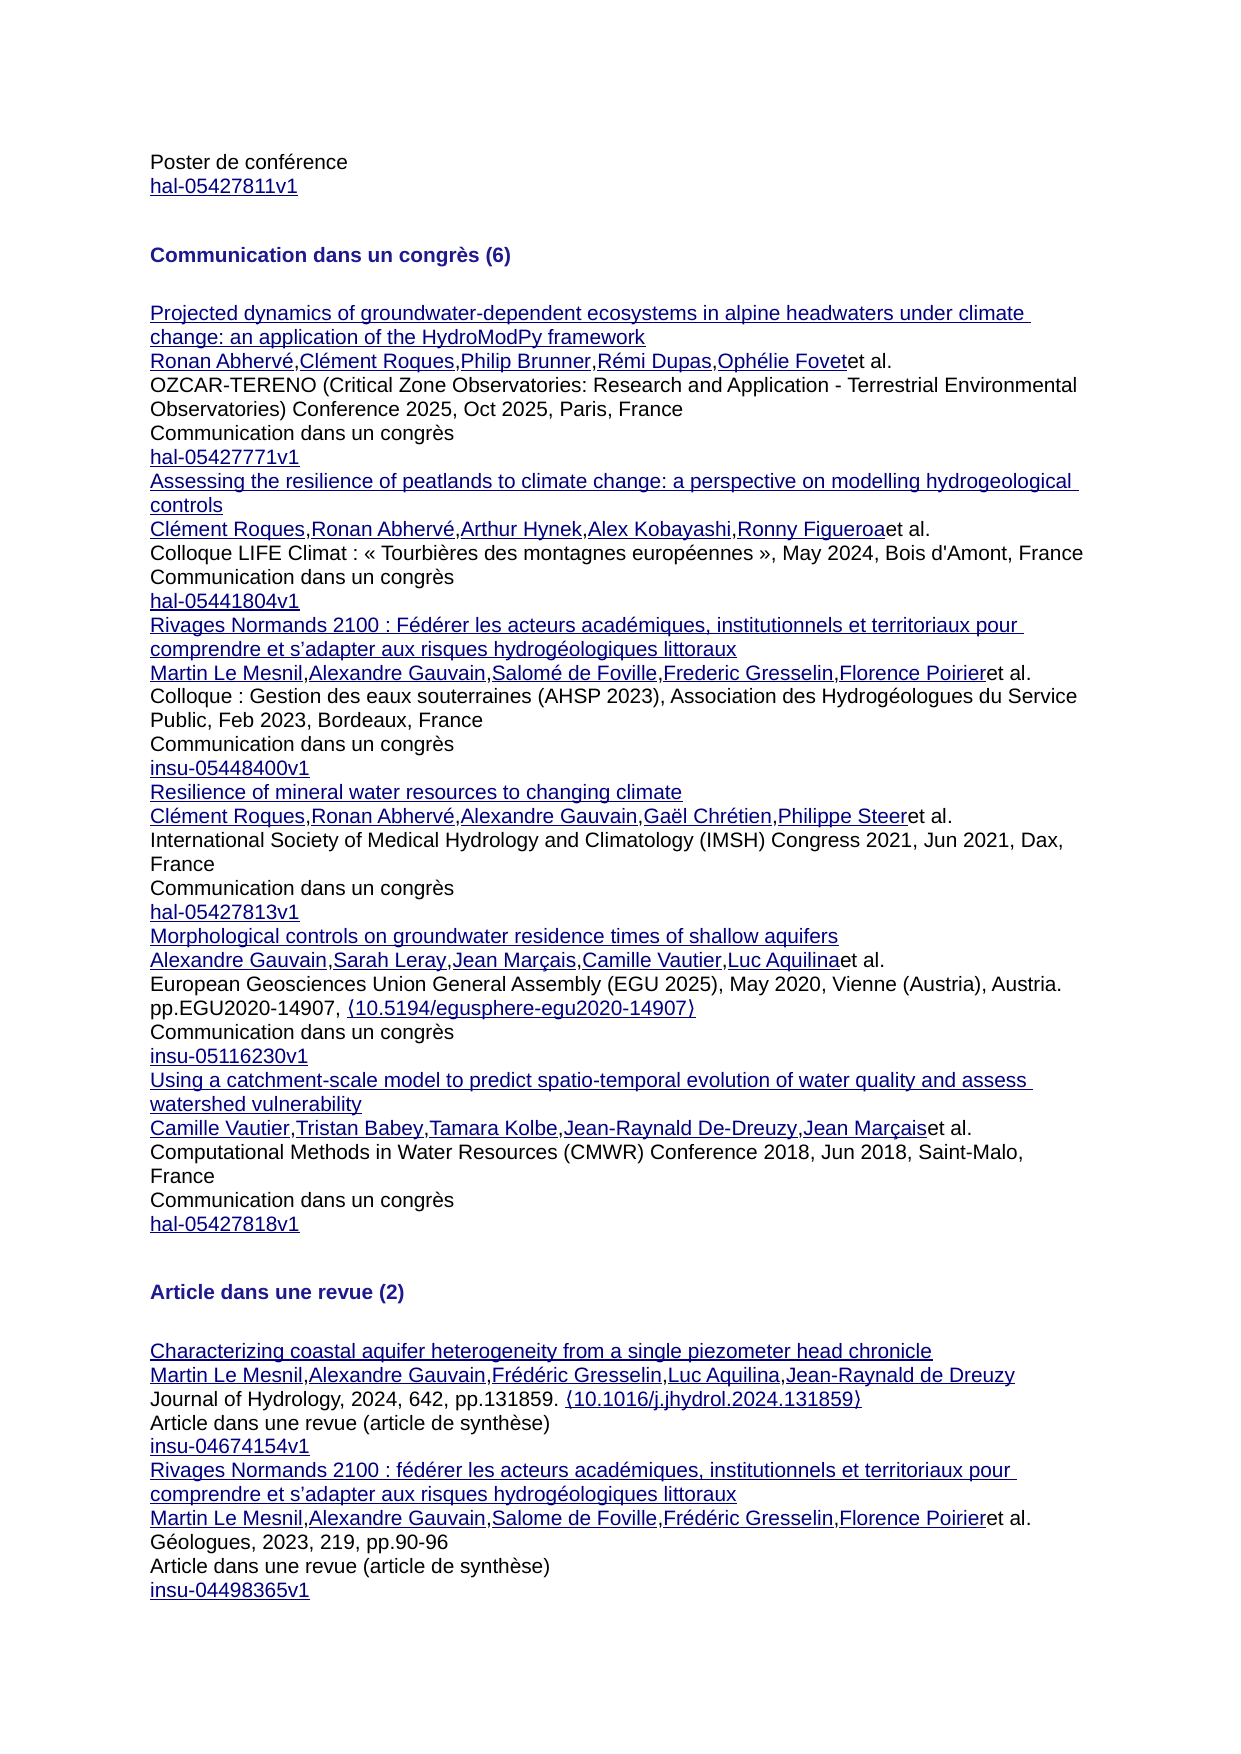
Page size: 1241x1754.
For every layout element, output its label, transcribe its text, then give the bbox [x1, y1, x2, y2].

subtitle Communication dans un congrès (6) [150, 243, 1090, 267]
subtitle Article dans une revue (2) [150, 1280, 1090, 1304]
table_cell Rivages Normands 2100 : Fédérer les acteurs académiques, institutionnels et territoriaux pour comprendre et s’adapter aux risques hydrogéologiques littoraux Martin Le Mesnil,Alexandre Gauvain,Salomé de Foville,Frederic Gresselin,Florence Poirieret al. Colloque : Gestion des eaux souterraines (AHSP 2023), Association des Hydrogéologues du Service Public, Feb 2023, Bordeaux, France Communication dans un congrès insu-05448400v1 [150, 613, 1090, 780]
table_cell Morphological controls on groundwater residence times of shallow aquifers Alexandre Gauvain,Sarah Leray,Jean Marçais,Camille Vautier,Luc Aquilinaet al. European Geosciences Union General Assembly (EGU 2025), May 2020, Vienne (Austria), Austria. pp.EGU2020-14907, ⟨10.5194/egusphere-egu2020-14907⟩ Communication dans un congrès insu-05116230v1 [150, 924, 1090, 1068]
table_cell Rivages Normands 2100 : fédérer les acteurs académiques, institutionnels et territoriaux pour comprendre et s’adapter aux risques hydrogéologiques littoraux Martin Le Mesnil,Alexandre Gauvain,Salome de Foville,Frédéric Gresselin,Florence Poirieret al. Géologues, 2023, 219, pp.90-96 Article dans une revue (article de synthèse) insu-04498365v1 [150, 1458, 1090, 1602]
table_cell Assessing the resilience of peatlands to climate change: a perspective on modelling hydrogeological controls Clément Roques,Ronan Abhervé,Arthur Hynek,Alex Kobayashi,Ronny Figueroaet al. Colloque LIFE Climat : « Tourbières des montagnes européennes », May 2024, Bois d'Amont, France Communication dans un congrès hal-05441804v1 [150, 469, 1090, 612]
table_cell Resilience of mineral water resources to changing climate Clément Roques,Ronan Abhervé,Alexandre Gauvain,Gaël Chrétien,Philippe Steeret al. International Society of Medical Hydrology and Climatology (IMSH) Congress 2021, Jun 2021, Dax, France Communication dans un congrès hal-05427813v1 [150, 780, 1090, 924]
table_cell Using a catchment-scale model to predict spatio-temporal evolution of water quality and assess watershed vulnerability Camille Vautier,Tristan Babey,Tamara Kolbe,Jean-Raynald De-Dreuzy,Jean Marçaiset al. Computational Methods in Water Resources (CMWR) Conference 2018, Jun 2018, Saint-Malo, France Communication dans un congrès hal-05427818v1 [150, 1068, 1090, 1235]
table_header Projected dynamics of groundwater-dependent ecosystems in alpine headwaters under climate change: an application of the HydroModPy framework Ronan Abhervé,Clément Roques,Philip Brunner,Rémi Dupas,Ophélie Fovetet al. OZCAR-TERENO (Critical Zone Observatories: Research and Application - Terrestrial Environmental Observatories) Conference 2025, Oct 2025, Paris, France Communication dans un congrès hal-05427771v1 [150, 301, 1090, 469]
table_cell Poster de conférence hal-05427811v1 [150, 150, 1090, 198]
table_header Characterizing coastal aquifer heterogeneity from a single piezometer head chronicle Martin Le Mesnil,Alexandre Gauvain,Frédéric Gresselin,Luc Aquilina,Jean-Raynald de Dreuzy Journal of Hydrology, 2024, 642, pp.131859. ⟨10.1016/j.jhydrol.2024.131859⟩ Article dans une revue (article de synthèse) insu-04674154v1 [150, 1339, 1090, 1458]
